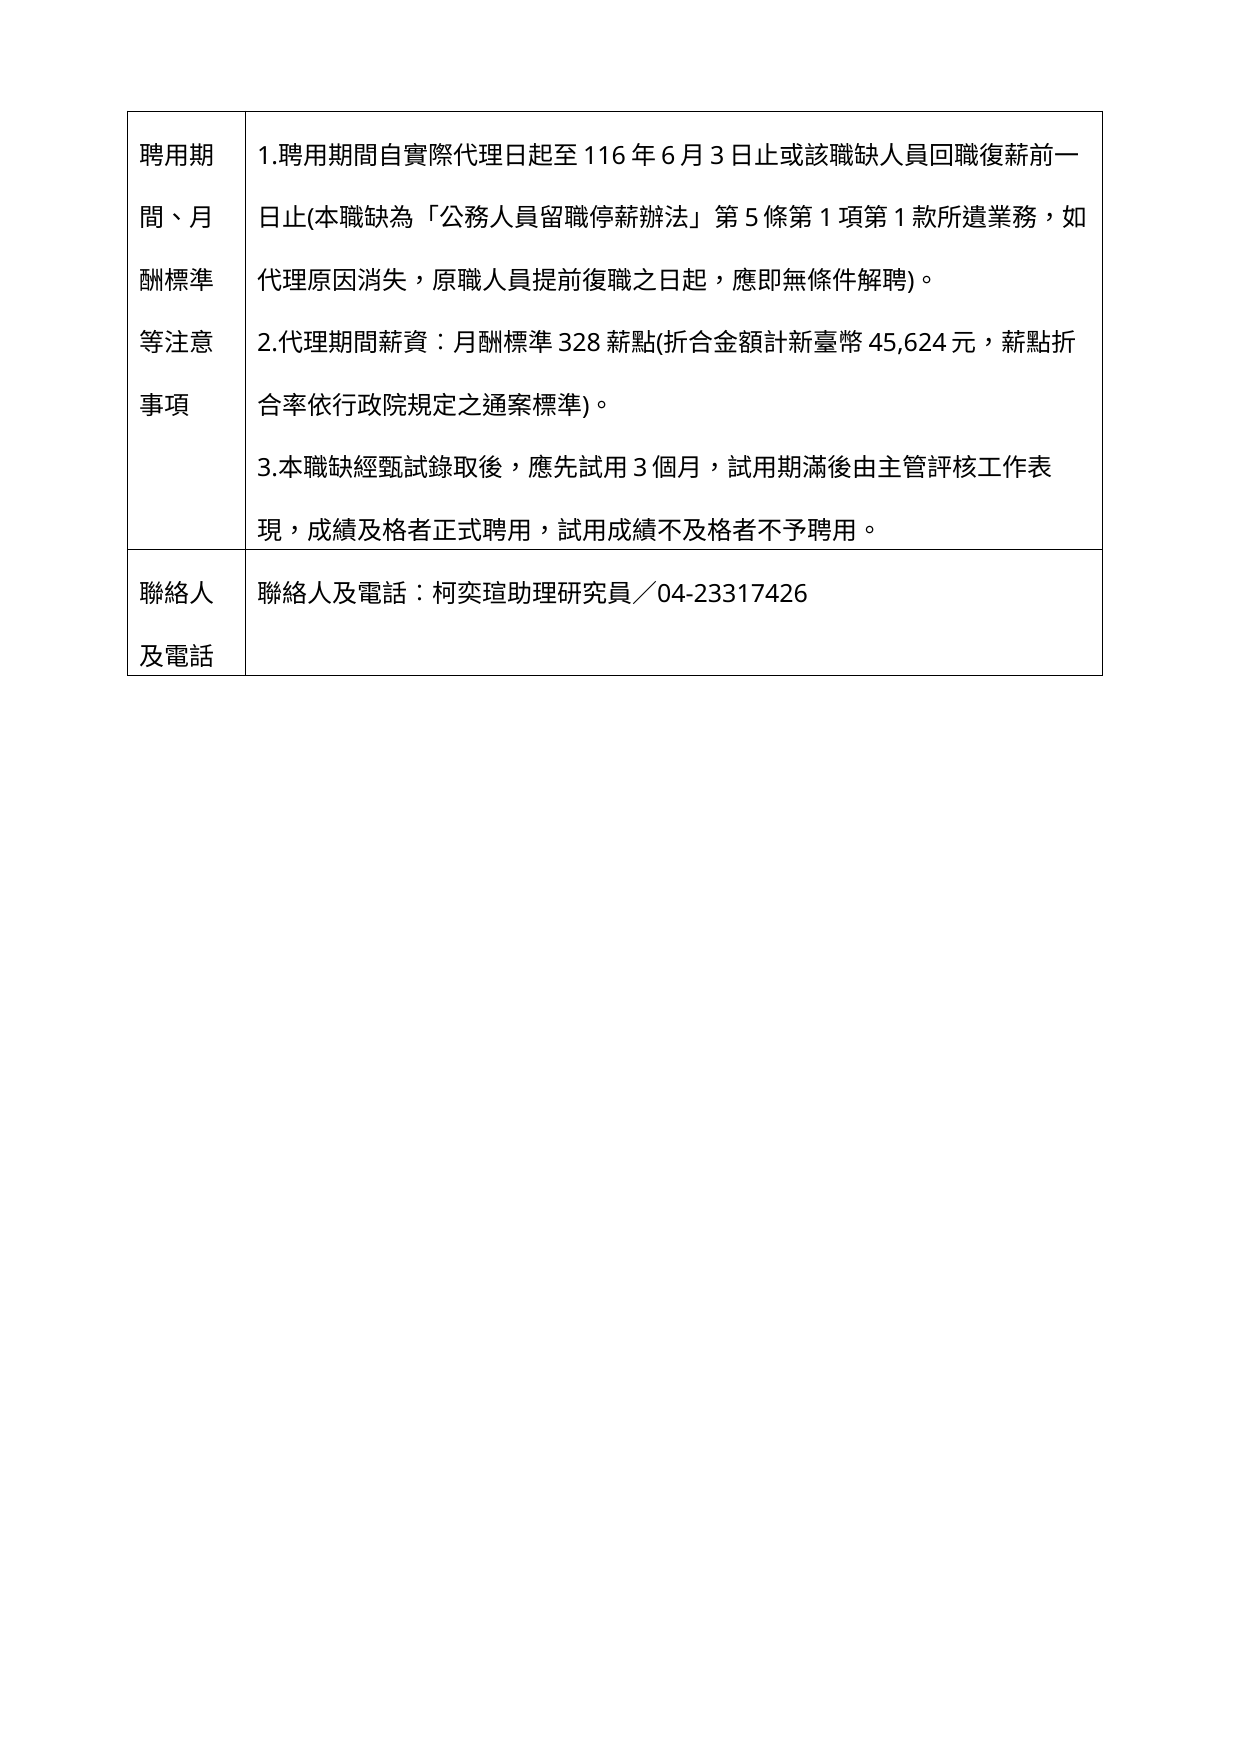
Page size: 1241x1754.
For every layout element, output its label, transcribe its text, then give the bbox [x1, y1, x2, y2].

table_cell 聘用期間、月酬標準等注意事項 [128, 112, 245, 549]
table_cell 聯絡人及電話 [128, 550, 245, 675]
table_cell 聯絡人及電話︰柯奕瑄助理研究員∕04-23317426 [246, 550, 1102, 675]
table_cell 1.聘用期間自實際代理日起至116年6月3日止或該職缺人員回職復薪前一日止(本職缺為「公務人員留職停薪辦法」第5條第1項第1款所遺業務，如代理原因消失，原職人員提前復職之日起，應即無條件解聘)。 2.代理期間薪資︰月酬標準328薪點(折合金額計新臺幣45,624元，薪點折合率依行政院規定之通案標準)。 3.本職缺經甄試錄取後，應先試用3個月，試用期滿後由主管評核工作表現，成績及格者正式聘用，試用成績不及格者不予聘用。 [246, 112, 1102, 549]
